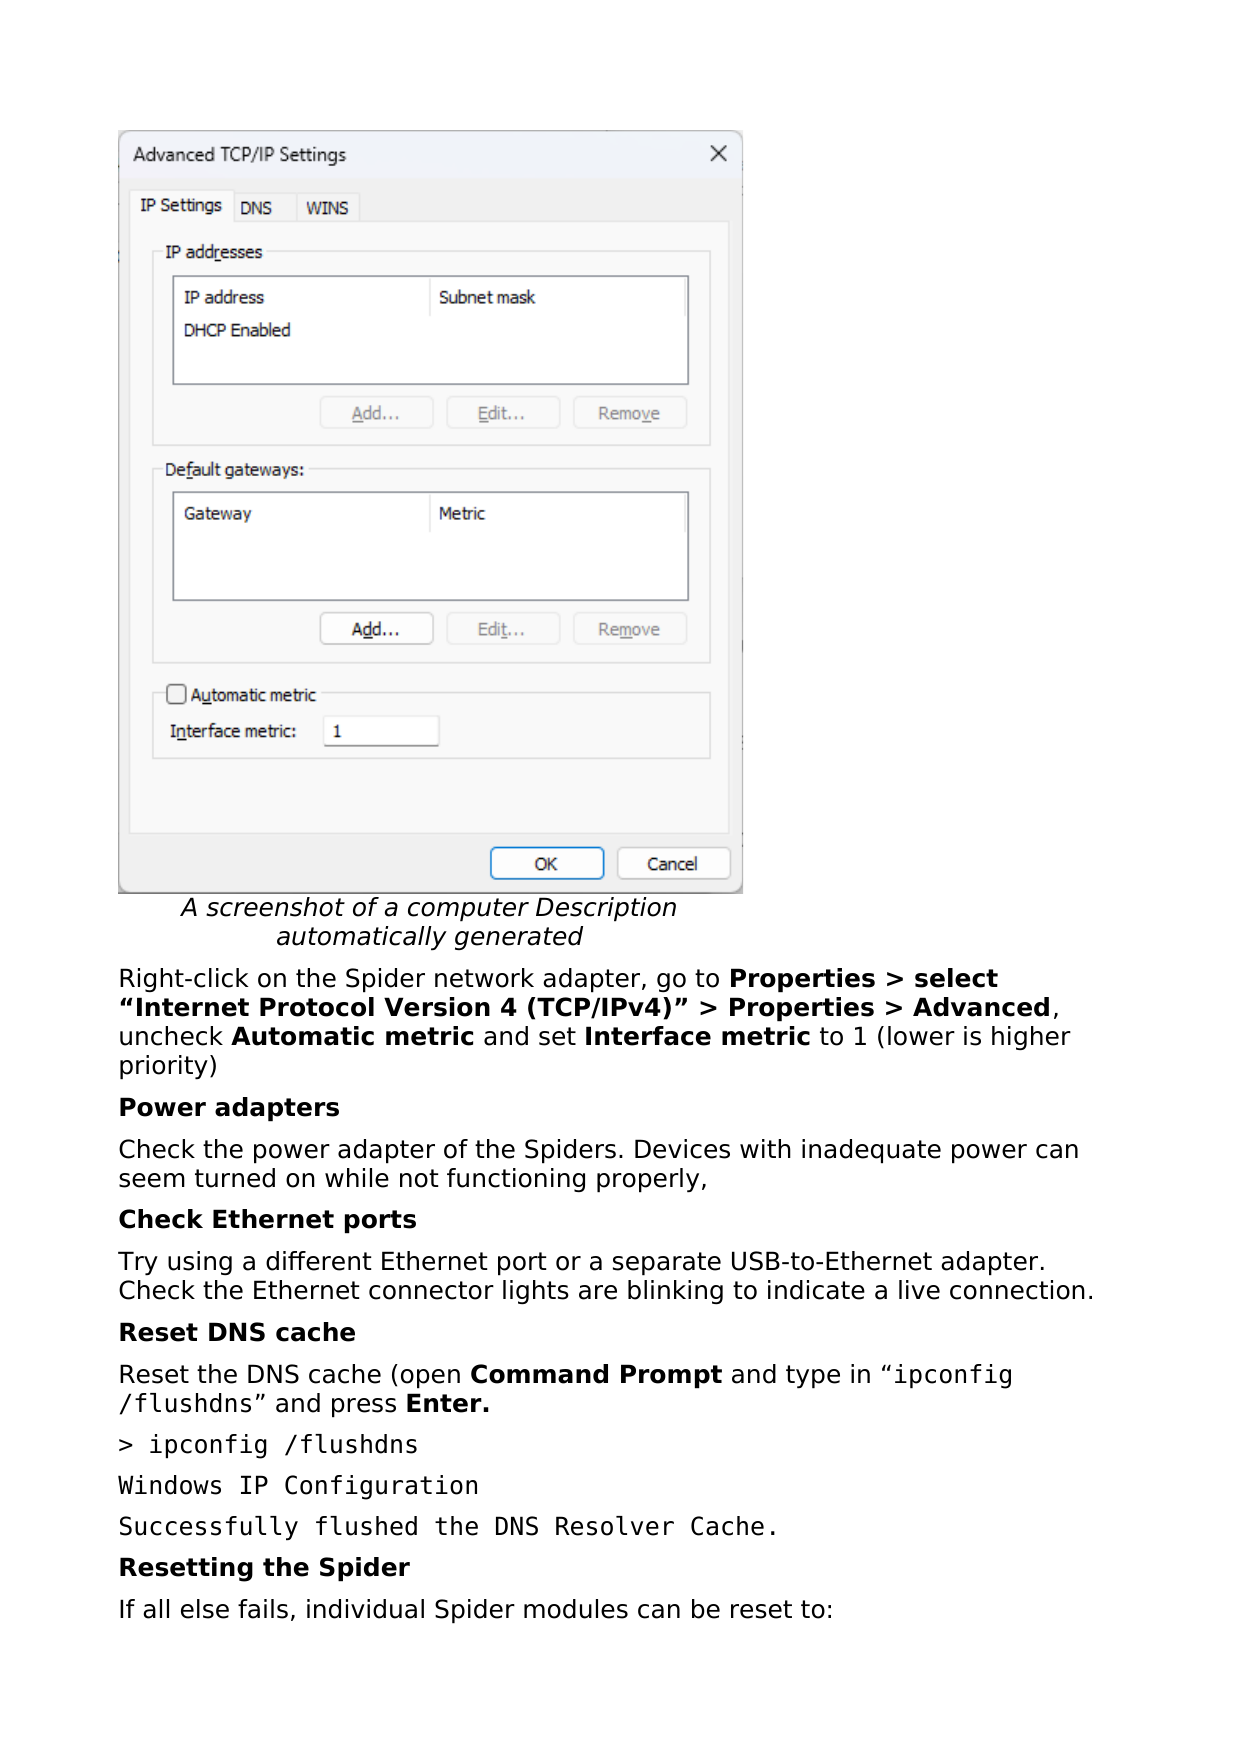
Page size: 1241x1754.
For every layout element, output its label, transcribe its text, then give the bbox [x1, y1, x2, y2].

text Reset DNS cache [118, 1318, 1122, 1347]
text Power adapters [118, 1093, 1122, 1122]
text Check the power adapter of the Spiders. Devices with inadequate power can seem turned on while not functioning properly, [118, 1135, 1122, 1193]
text Reset the DNS cache (open Command Prompt and type in “ipconfig /flushdns” and press Enter. [118, 1360, 1122, 1418]
text Resetting the Spider [118, 1553, 1122, 1583]
text Try using a different Ethernet port or a separate USB-to-Ethernet adapter. Check the Ethernet connector lights are blinking to indicate a live connection. [118, 1247, 1122, 1306]
text Right-click on the Spider network adapter, go to Properties > select “Internet Protocol Version 4 (TCP/IPv4)” > Properties > Advanced, uncheck Automatic metric and set Interface metric to 1 (lower is higher priority) [118, 964, 1122, 1081]
text If all else fails, individual Spider modules can be reset to: [118, 1595, 1122, 1624]
text Successfully flushed the DNS Resolver Cache. [118, 1512, 1122, 1542]
picture [118, 130, 744, 894]
text A screenshot of a computer Description automatically generated [118, 894, 743, 951]
text > ipconfig /flushdns [118, 1431, 1122, 1460]
text Check Ethernet ports [118, 1206, 1122, 1235]
text Windows IP Configuration [118, 1472, 1122, 1501]
